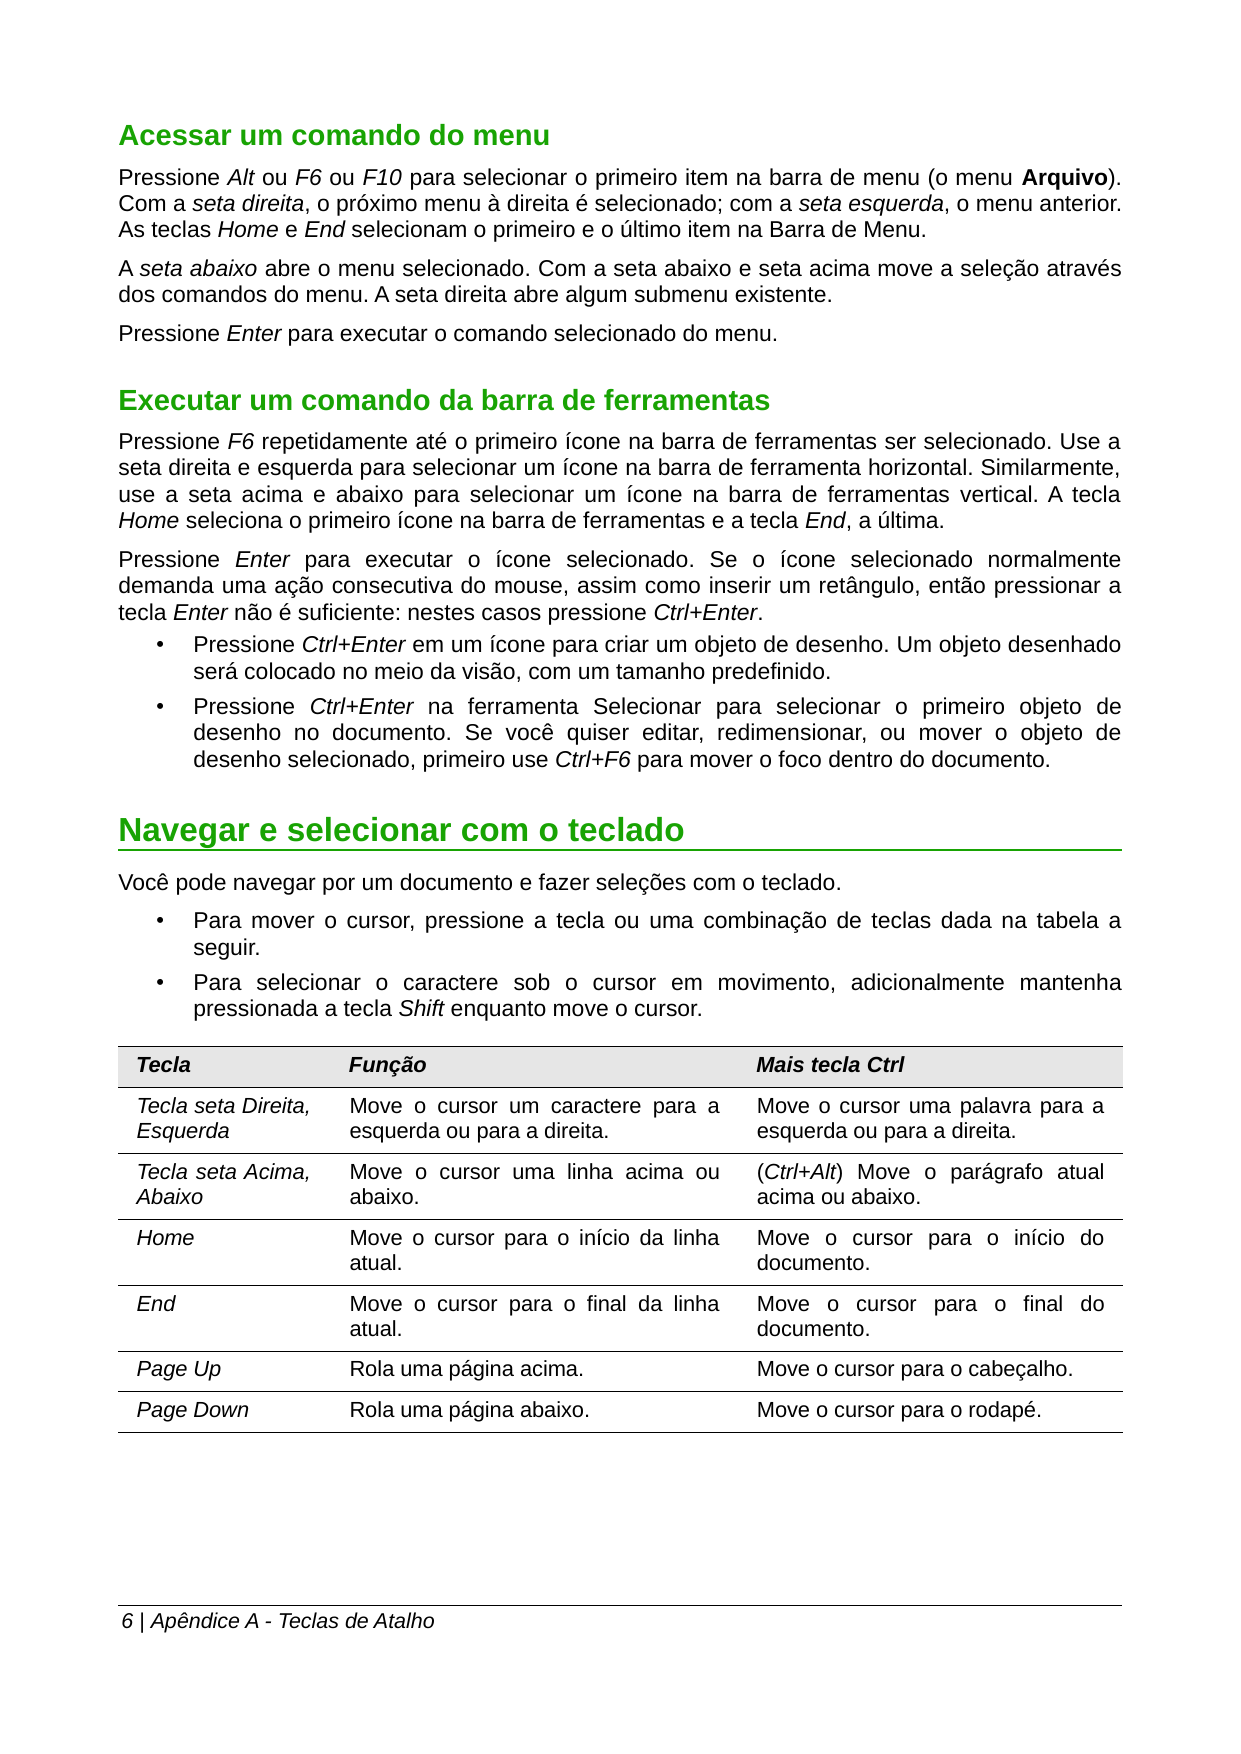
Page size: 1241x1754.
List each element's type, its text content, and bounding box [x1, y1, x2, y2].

table_cell Tecla seta Direita, Esquerda [118, 1088, 331, 1153]
table_cell Tecla seta Acima, Abaixo [118, 1154, 331, 1219]
table_cell Rola uma página acima. [331, 1352, 738, 1391]
table_header Mais tecla Ctrl [738, 1047, 1123, 1087]
table_cell Home [118, 1220, 331, 1285]
text Pressione F6 repetidamente até o primeiro ícone na barra de ferramentas ser selecionado. Use a seta direita e esquerda para selecionar um ícone na barra de ferramenta horizontal. Similarmente, use a seta acima e abaixo para selecionar um ícone na barra de ferramentas vertical. A tecla Home seleciona o primeiro ícone na barra de ferramentas e a tecla End, a última. [118, 428, 1122, 533]
table_cell Move o cursor para o cabeçalho. [738, 1352, 1123, 1391]
subtitle Acessar um comando do menu [118, 118, 1122, 152]
subtitle Navegar e selecionar com o teclado [118, 810, 1122, 849]
table_cell Move o cursor um caractere para a esquerda ou para a direita. [331, 1088, 738, 1153]
list Pressione Enter para executar o ícone selecionado. Se o ícone selecionado normalmente demanda uma ação consecutiva do mouse, assim como inserir um retângulo, então pressionar a tecla Enter não é suficiente: nestes casos pressione Ctrl+Enter. [118, 546, 1122, 625]
table_cell (Ctrl+Alt) Move o parágrafo atual acima ou abaixo. [738, 1154, 1123, 1219]
table_header Função [331, 1047, 738, 1087]
table_cell Move o cursor para o início do documento. [738, 1220, 1123, 1285]
table_cell Page Down [118, 1392, 331, 1432]
table_cell Move o cursor para o final do documento. [738, 1286, 1123, 1351]
list Para selecionar o caractere sob o cursor em movimento, adicionalmente mantenha pressionada a tecla Shift enquanto move o cursor. [156, 969, 1122, 1022]
table_header Tecla [118, 1047, 331, 1087]
table_cell Move o cursor uma linha acima ou abaixo. [331, 1154, 738, 1219]
table_cell Rola uma página abaixo. [331, 1392, 738, 1432]
list Pressione Ctrl+Enter na ferramenta Selecionar para selecionar o primeiro objeto de desenho no documento. Se você quiser editar, redimensionar, ou mover o objeto de desenho selecionado, primeiro use Ctrl+F6 para mover o foco dentro do documento. [156, 693, 1122, 772]
list Pressione Ctrl+Enter em um ícone para criar um objeto de desenho. Um objeto desenhado será colocado no meio da visão, com um tamanho predefinido. [156, 631, 1122, 684]
list Para mover o cursor, pressione a tecla ou uma combinação de teclas dada na tabela a seguir. [156, 907, 1122, 960]
table_cell End [118, 1286, 331, 1351]
table_cell Move o cursor para o rodapé. [738, 1392, 1123, 1432]
subtitle Executar um comando da barra de ferramentas [118, 383, 1122, 416]
table_cell Move o cursor para o início da linha atual. [331, 1220, 738, 1285]
text A seta abaixo abre o menu selecionado. Com a seta abaixo e seta acima move a seleção através dos comandos do menu. A seta direita abre algum submenu existente. [118, 255, 1122, 308]
text Pressione Enter para executar o comando selecionado do menu. [118, 320, 1122, 347]
list Você pode navegar por um documento e fazer seleções com o teclado. [118, 869, 1122, 895]
table_cell Move o cursor uma palavra para a esquerda ou para a direita. [738, 1088, 1123, 1153]
table_cell Move o cursor para o final da linha atual. [331, 1286, 738, 1351]
text Pressione Alt ou F6 ou F10 para selecionar o primeiro item na barra de menu (o menu Arquivo). Com a seta direita, o próximo menu à direita é selecionado; com a seta esquerda, o menu anterior. As teclas Home e End selecionam o primeiro e o último item na Barra de Menu. [118, 163, 1122, 242]
table_cell Page Up [118, 1352, 331, 1391]
